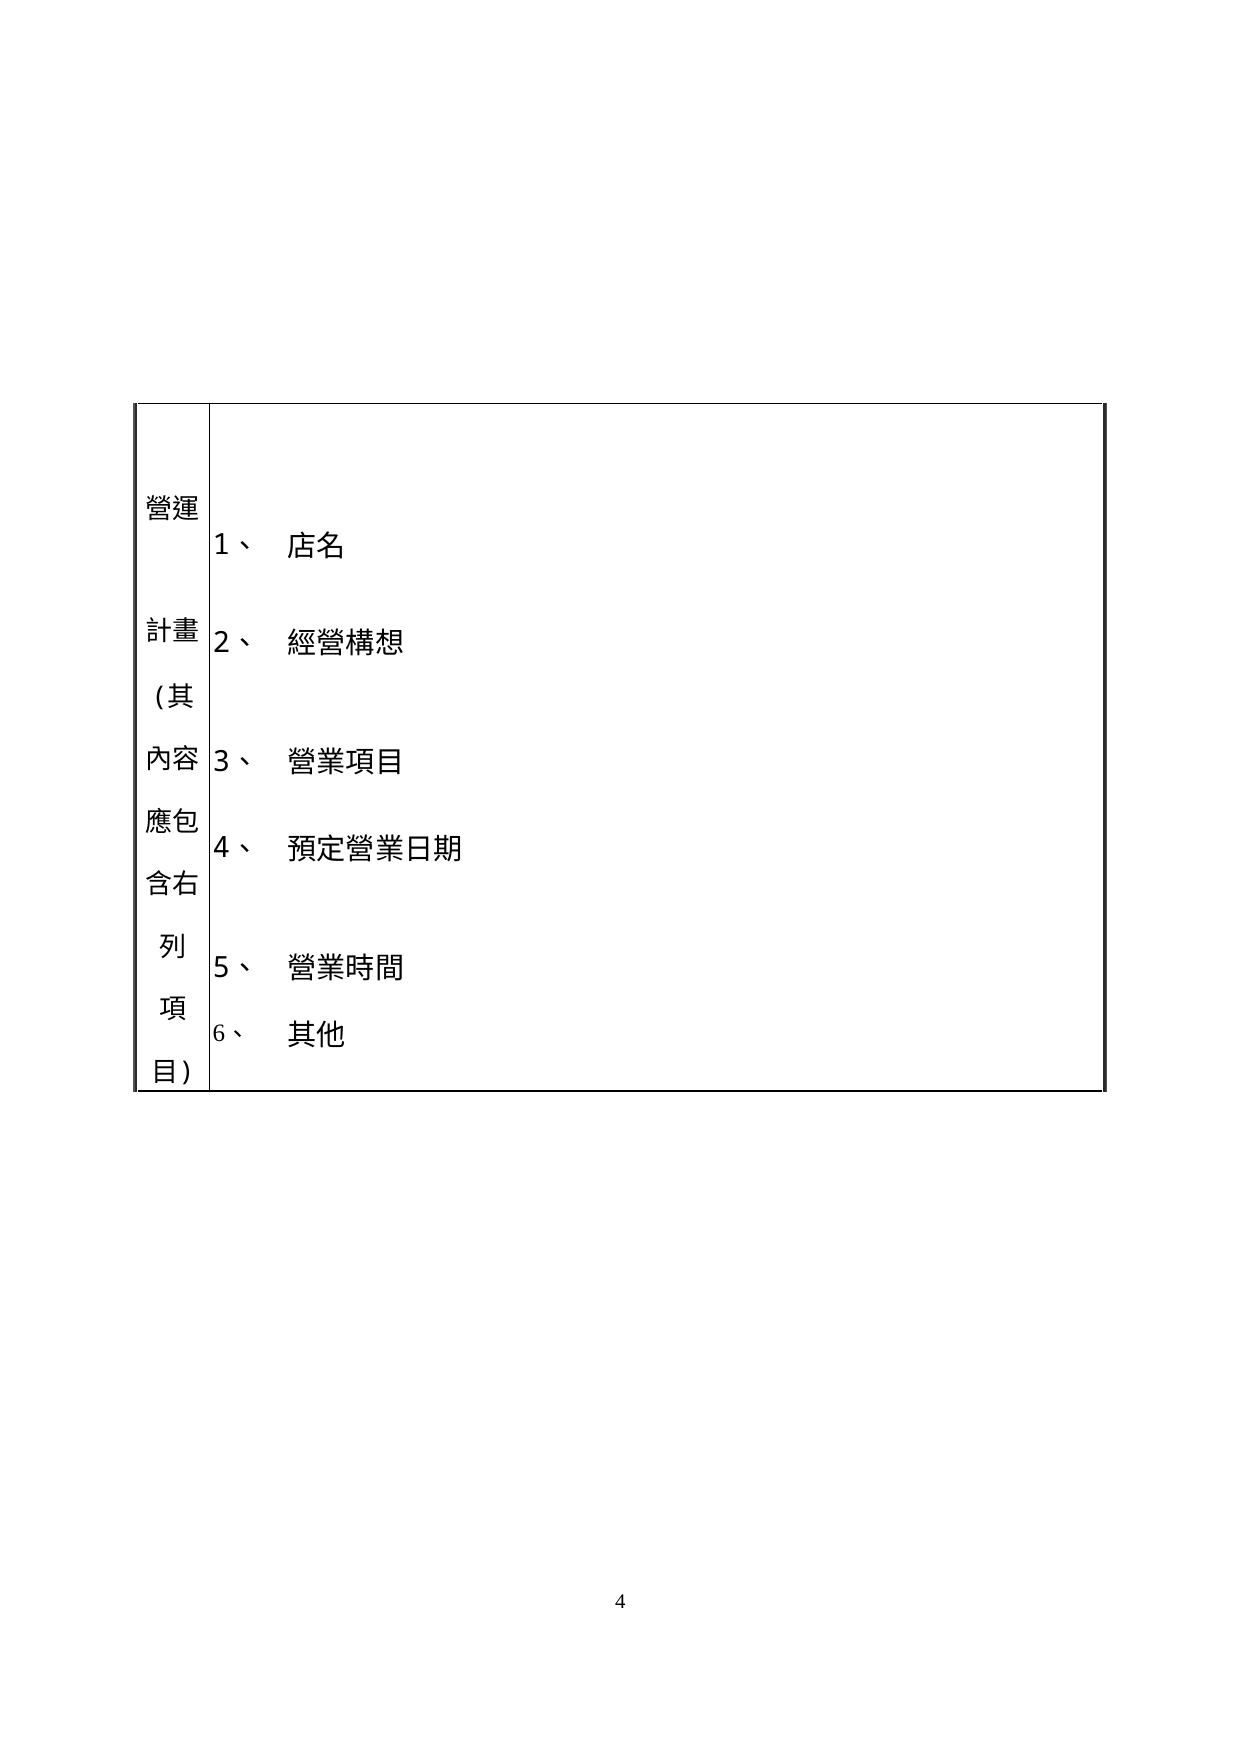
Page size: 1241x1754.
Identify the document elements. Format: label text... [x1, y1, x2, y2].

table_cell 店名 經營構想 營業項目 預定營業日期 營業時間 其他 [210, 404, 1102, 1090]
table_cell 營運 計畫 (其內容應包含右列 項目) [138, 404, 209, 1090]
